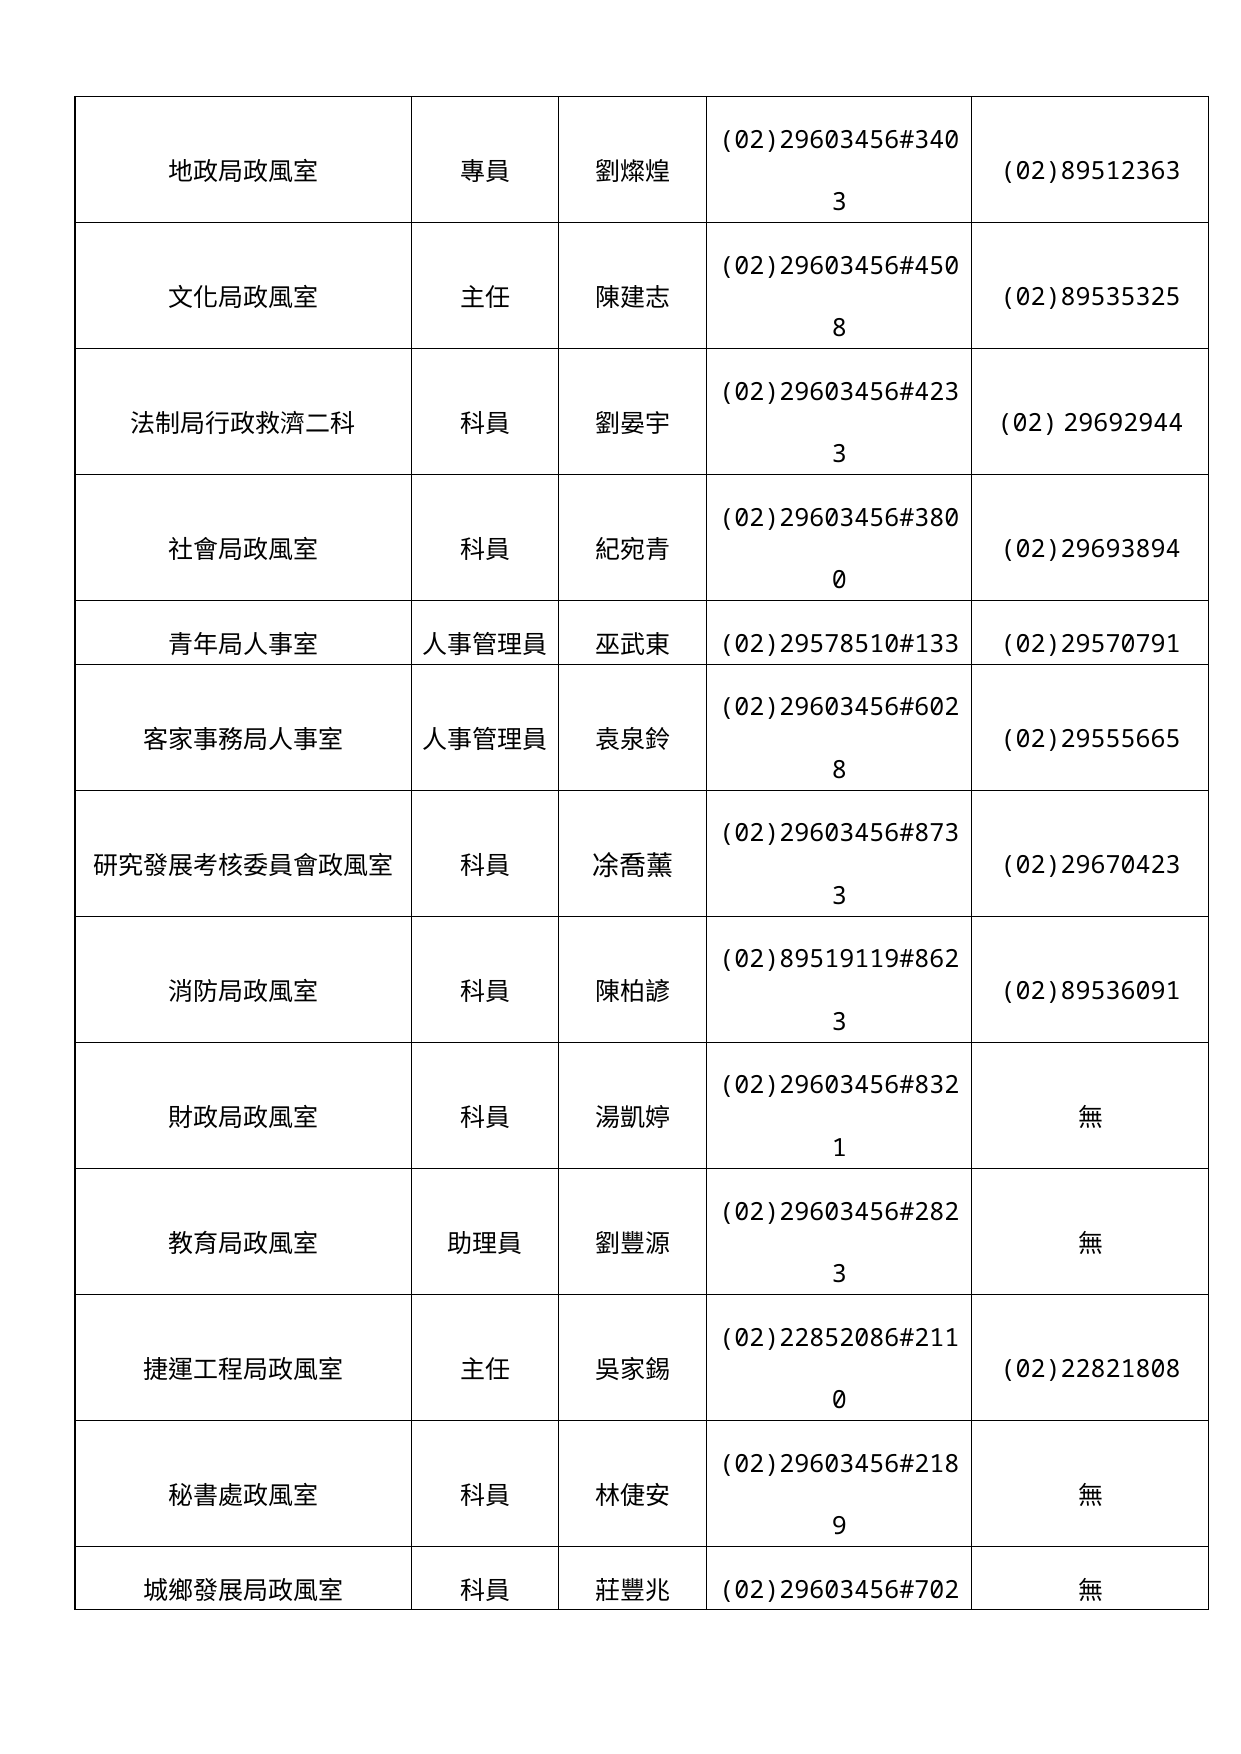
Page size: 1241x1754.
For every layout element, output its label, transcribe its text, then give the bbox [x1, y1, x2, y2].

table_cell 吳家錫 [559, 1295, 706, 1420]
table_cell (02)29578510#133 [707, 601, 971, 663]
table_cell 財政局政風室 [76, 1043, 411, 1168]
table_cell 無 [972, 1421, 1208, 1546]
table_cell 消防局政風室 [76, 917, 411, 1042]
table_cell 劉燦煌 [559, 97, 706, 222]
table_cell 教育局政風室 [76, 1169, 411, 1294]
table_cell (02)29603456#3800 [707, 475, 971, 600]
table_cell 地政局政風室 [76, 97, 411, 222]
table_cell 城鄉發展局政風室 [76, 1547, 411, 1609]
table_cell 劉豐源 [559, 1169, 706, 1294]
table_cell (02)29603456#2189 [707, 1421, 971, 1546]
table_cell (02)29603456#2823 [707, 1169, 971, 1294]
table_cell 捷運工程局政風室 [76, 1295, 411, 1420]
table_cell 無 [972, 1169, 1208, 1294]
table_cell (02)29603456#6028 [707, 665, 971, 789]
table_cell 法制局行政救濟二科 [76, 349, 411, 474]
table_cell (02)29603456#8321 [707, 1043, 971, 1168]
table_cell (02) 29692944 [972, 349, 1208, 474]
table_cell 文化局政風室 [76, 223, 411, 348]
table_cell 袁泉鈴 [559, 665, 706, 789]
table_cell 專員 [412, 97, 558, 222]
table_cell 青年局人事室 [76, 601, 411, 663]
table_cell (02)29670423 [972, 791, 1208, 916]
table_cell (02)89519119#8623 [707, 917, 971, 1042]
table_cell 巫武東 [559, 601, 706, 663]
table_cell 莊豐兆 [559, 1547, 706, 1609]
table_cell 主任 [412, 223, 558, 348]
table_cell 科員 [412, 791, 558, 916]
table_cell (02)89535325 [972, 223, 1208, 348]
table_cell 無 [972, 1043, 1208, 1168]
table_cell (02)29603456#702 [707, 1547, 971, 1609]
table_cell 研究發展考核委員會政風室 [76, 791, 411, 916]
table_cell 主任 [412, 1295, 558, 1420]
table_cell 客家事務局人事室 [76, 665, 411, 789]
table_cell (02)29603456#4233 [707, 349, 971, 474]
table_cell 秘書處政風室 [76, 1421, 411, 1546]
table_cell (02)29603456#8733 [707, 791, 971, 916]
table_cell (02)29570791 [972, 601, 1208, 663]
table_cell 陳柏諺 [559, 917, 706, 1042]
table_cell 科員 [412, 1043, 558, 1168]
table_cell 科員 [412, 1547, 558, 1609]
table_cell (02)29603456#3403 [707, 97, 971, 222]
table_cell 無 [972, 1547, 1208, 1609]
table_cell 科員 [412, 475, 558, 600]
table_cell 劉晏宇 [559, 349, 706, 474]
table_cell 湯凱婷 [559, 1043, 706, 1168]
table_cell (02)89536091 [972, 917, 1208, 1042]
table_cell 社會局政風室 [76, 475, 411, 600]
table_cell 凃喬薰 [559, 791, 706, 916]
table_cell 紀宛青 [559, 475, 706, 600]
table_cell 陳建志 [559, 223, 706, 348]
table_cell 科員 [412, 917, 558, 1042]
table_cell (02)29693894 [972, 475, 1208, 600]
table_cell (02)22852086#2110 [707, 1295, 971, 1420]
table_cell 科員 [412, 349, 558, 474]
table_cell (02)22821808 [972, 1295, 1208, 1420]
table_cell 助理員 [412, 1169, 558, 1294]
table_cell 人事管理員 [412, 665, 558, 789]
table_cell (02)29603456#4508 [707, 223, 971, 348]
table_cell 林倢安 [559, 1421, 706, 1546]
table_cell (02)89512363 [972, 97, 1208, 222]
table_cell 人事管理員 [412, 601, 558, 663]
table_cell 科員 [412, 1421, 558, 1546]
table_cell (02)29555665 [972, 665, 1208, 789]
